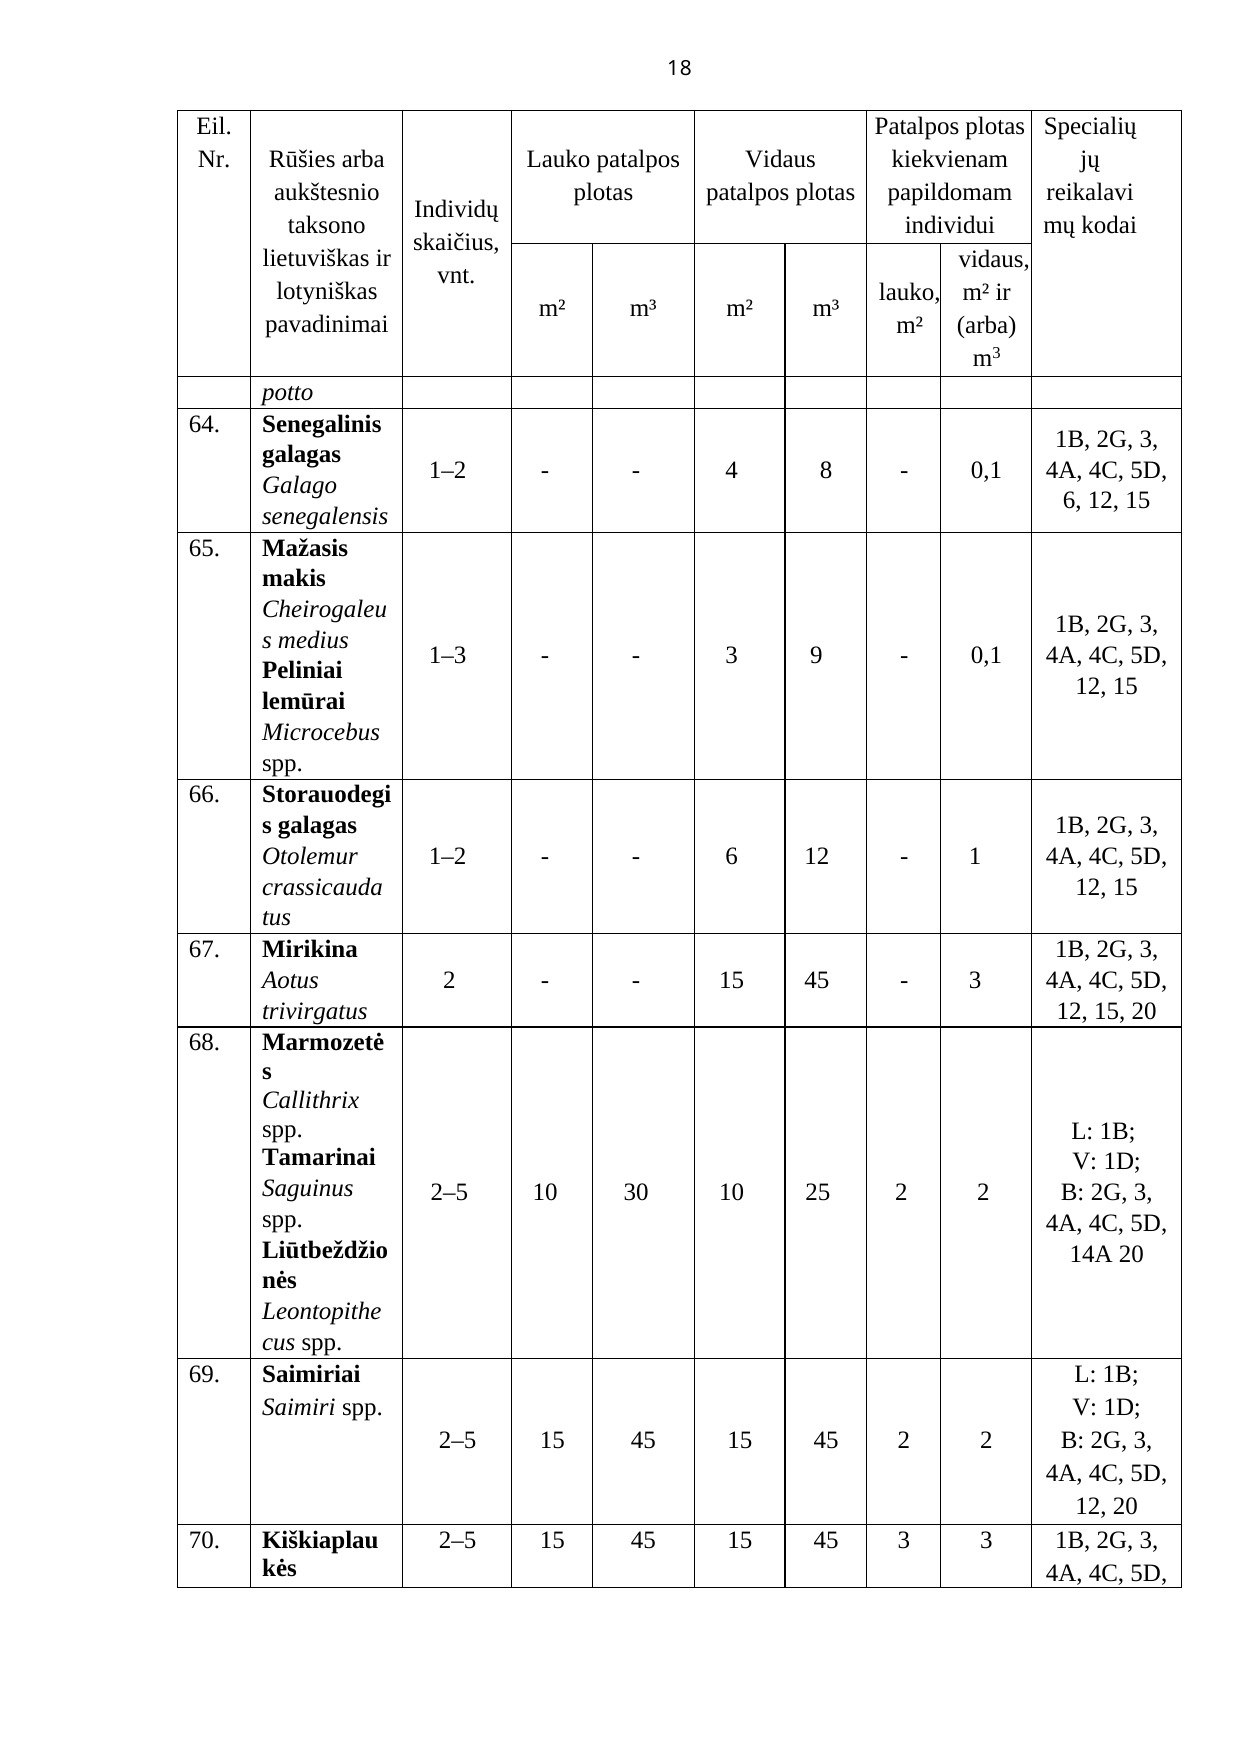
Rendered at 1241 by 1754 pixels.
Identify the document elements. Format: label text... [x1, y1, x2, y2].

table_cell 15 [695, 1525, 784, 1587]
table_cell 1–2 [403, 780, 511, 933]
table_cell 66. [178, 780, 250, 933]
table_cell Mažasis makis Cheirogaleus medius Peliniai lemūrai Microcebus spp. [251, 533, 402, 778]
table_cell Mirikina Aotus trivirgatus [251, 934, 402, 1026]
table_header Lauko patalpos plotas [512, 111, 694, 243]
table_cell 25 [786, 1028, 866, 1358]
table_cell 2–5 [403, 1028, 511, 1358]
table_cell m² [512, 244, 592, 376]
table_cell [178, 377, 250, 408]
table_cell 2 [867, 1028, 940, 1358]
table_cell Marmozetės Callithrix spp. Tamarinai Saguinus spp. Liūtbeždžionės Leontopithecus spp. [251, 1028, 402, 1358]
table_cell Saimiriai Saimiri spp. [251, 1359, 402, 1524]
table_cell potto [251, 377, 402, 408]
table_cell [1032, 377, 1181, 408]
table_cell m³ [593, 244, 694, 376]
table_cell 3 [941, 934, 1031, 1026]
table_cell [941, 377, 1031, 408]
table_cell - [593, 934, 694, 1026]
table_cell [786, 377, 866, 408]
table_header Eil. Nr. [178, 111, 250, 376]
table_header Rūšies arba aukštesnio taksono lietuviškas ir lotyniškas pavadinimai [251, 111, 402, 376]
table_cell 6 [695, 780, 784, 933]
table_cell 4 [695, 409, 784, 532]
table_cell 30 [593, 1028, 694, 1358]
table_cell 1B, 2G, 3, 4A, 4C, 5D, 6, 12, 15 [1032, 409, 1181, 532]
table_cell 45 [786, 1525, 866, 1587]
table_cell lauko, m² [867, 244, 940, 376]
table_cell 65. [178, 533, 250, 778]
table_cell 45 [593, 1525, 694, 1587]
table_cell 15 [512, 1359, 592, 1524]
table_cell 8 [786, 409, 866, 532]
table_cell 15 [695, 934, 784, 1026]
table_cell 15 [512, 1525, 592, 1587]
table_cell - [512, 780, 592, 933]
table_cell 1–2 [403, 409, 511, 532]
table_cell 3 [695, 533, 784, 778]
table_cell - [512, 377, 592, 408]
table_cell - [867, 934, 940, 1026]
table_cell 69. [178, 1359, 250, 1524]
table_cell m³ [786, 244, 866, 376]
table_cell 10 [695, 1028, 784, 1358]
table_cell - [867, 780, 940, 933]
table_cell 1B, 2G, 3, 4A, 4C, 5D, 12, 15 [1032, 533, 1181, 778]
table_cell [403, 377, 511, 408]
table_cell 9 [786, 533, 866, 778]
table_cell Storauodegis galagas Otolemur crassicaudatus [251, 780, 402, 933]
table_cell 64. [178, 409, 250, 532]
table_cell - [867, 533, 940, 778]
table_cell - [593, 377, 694, 408]
table_cell L: 1B; V: 1D; B: 2G, 3, 4A, 4C, 5D, 14A 20 [1032, 1028, 1181, 1358]
table_cell 1B, 2G, 3, 4A, 4C, 5D, [1032, 1525, 1181, 1587]
table_cell m² [695, 244, 784, 376]
table_cell 45 [786, 934, 866, 1026]
table_cell 1–3 [403, 533, 511, 778]
table_cell - [512, 934, 592, 1026]
table_cell vidaus, m² ir (arba) m3 [941, 244, 1031, 376]
table_cell 2–5 [403, 1525, 511, 1587]
table_cell L: 1B; V: 1D; B: 2G, 3, 4A, 4C, 5D, 12, 20 [1032, 1359, 1181, 1524]
table_cell Kiškiaplaukės [251, 1525, 402, 1587]
table_cell 45 [593, 1359, 694, 1524]
table_cell 68. [178, 1028, 250, 1358]
table_cell 2 [941, 1359, 1031, 1524]
table_cell 1B, 2G, 3, 4A, 4C, 5D, 12, 15, 20 [1032, 934, 1181, 1026]
table_cell 67. [178, 934, 250, 1026]
table_header Patalpos plotas kiekvienam papildomam individui [867, 111, 1031, 243]
table_cell 15 [695, 1359, 784, 1524]
table_cell 1 [941, 780, 1031, 933]
table_cell 3 [941, 1525, 1031, 1587]
table_cell 12 [786, 780, 866, 933]
table_header Vidaus patalpos plotas [695, 111, 866, 243]
table_cell - [593, 780, 694, 933]
table_cell - [593, 533, 694, 778]
table_header Individų skaičius, vnt. [403, 111, 511, 376]
table_cell - [867, 377, 940, 408]
table_cell - [593, 409, 694, 532]
table_cell [695, 377, 784, 408]
table_cell - [512, 409, 592, 532]
table_cell 0,1 [941, 533, 1031, 778]
table_cell 2 [941, 1028, 1031, 1358]
table_cell 2 [867, 1359, 940, 1524]
table_cell 3 [867, 1525, 940, 1587]
table_cell 70. [178, 1525, 250, 1587]
table_cell 45 [786, 1359, 866, 1524]
table_cell - [512, 533, 592, 778]
table_cell - [867, 409, 940, 532]
table_cell 2 [403, 934, 511, 1026]
table_header Specialiųjų reikalavimų kodai [1032, 111, 1181, 376]
table_cell Senegalinis galagas Galago senegalensis [251, 409, 402, 532]
table_cell 2–5 [403, 1359, 511, 1524]
table_cell 10 [512, 1028, 592, 1358]
table_cell 0,1 [941, 409, 1031, 532]
table_cell 1B, 2G, 3, 4A, 4C, 5D, 12, 15 [1032, 780, 1181, 933]
